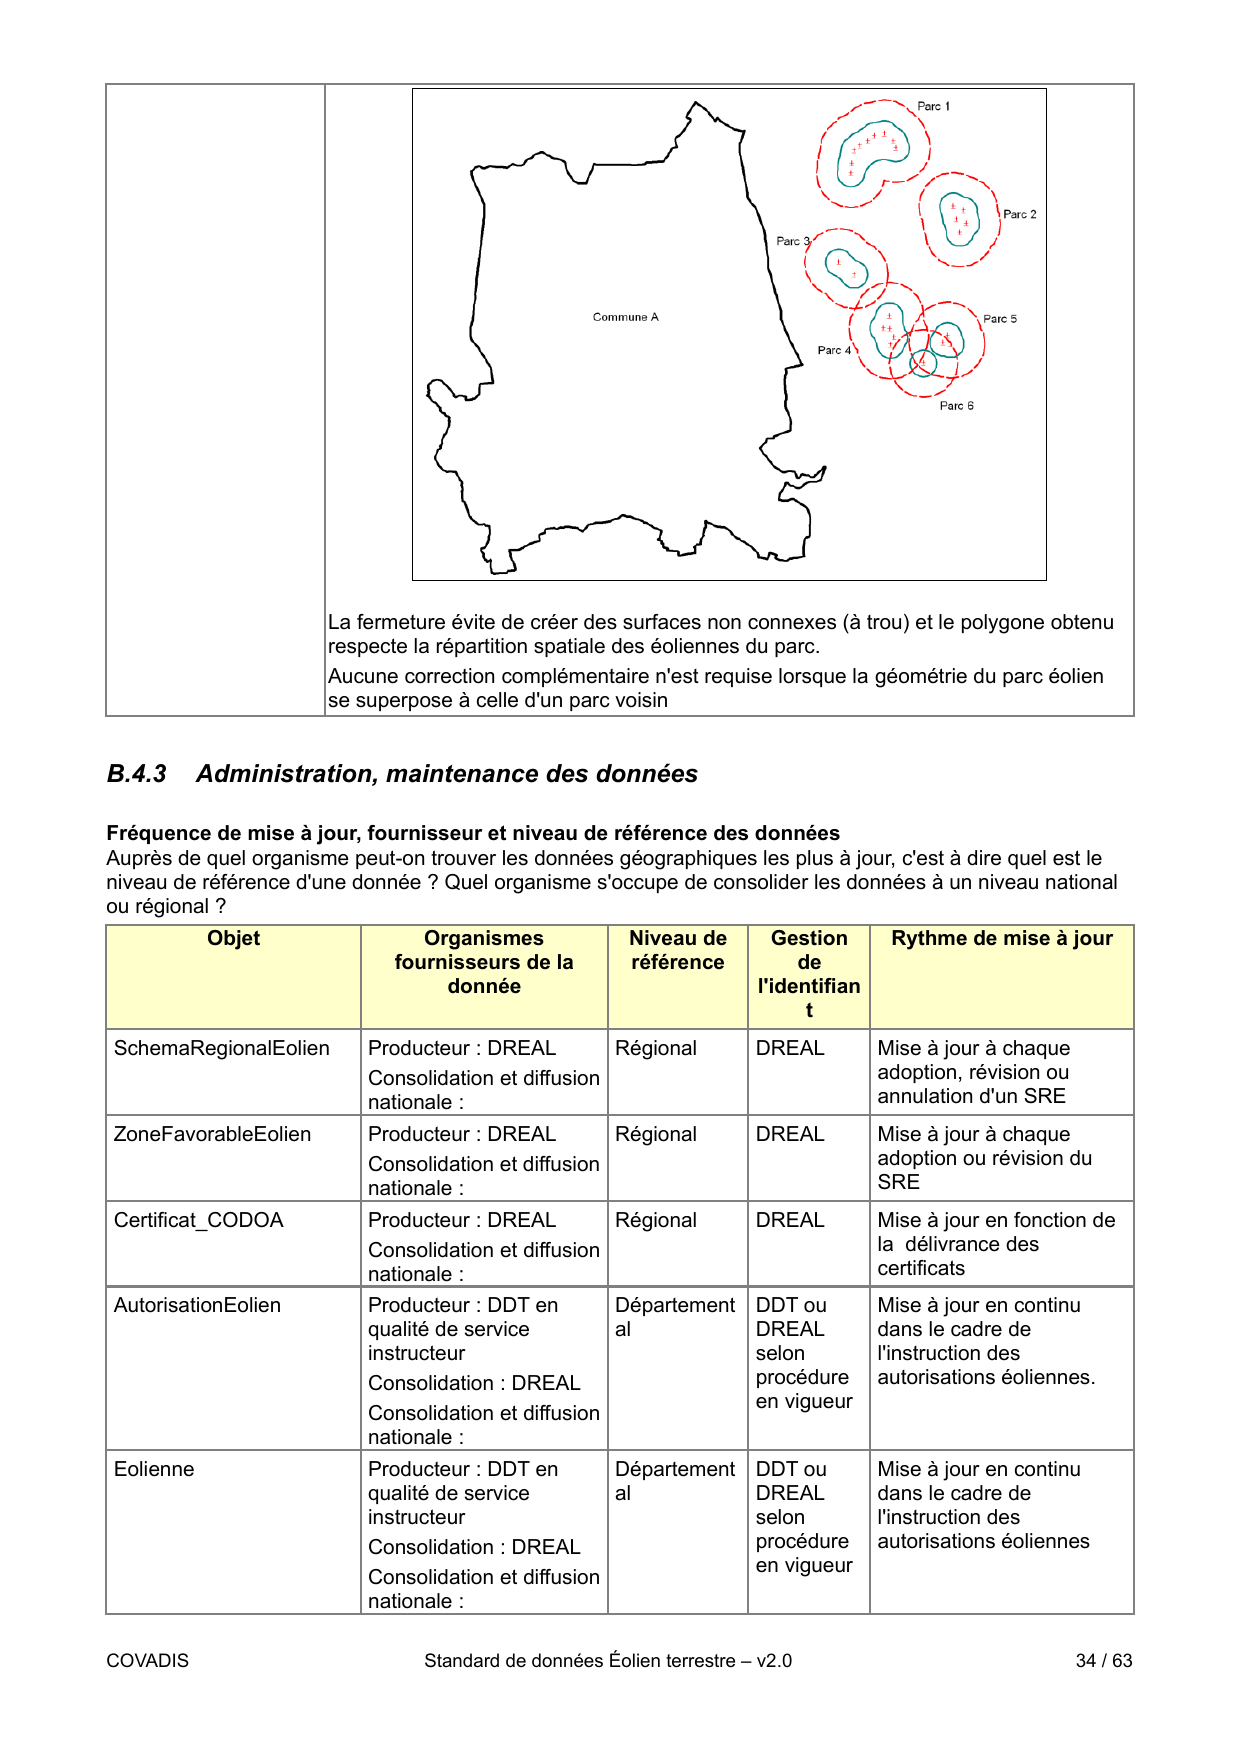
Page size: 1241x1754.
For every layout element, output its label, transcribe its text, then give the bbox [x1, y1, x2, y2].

table_header Objet [107, 926, 360, 1028]
table_cell Régional [609, 1030, 747, 1114]
table_cell DDT ou DREAL selon procédure en vigueur [749, 1288, 869, 1449]
table_cell Les parcs éoliens sont numérisés par le service instructeur à partir des éoliennes géoréférencées qui le composent (voir la saisie des éoliennes ci-avant). La création de ces objets géographiques dont les périmètres n'ont pas d'assise réglementaire requiert une certaine vigilance pour éviter toute superposition fortuite pouvant induire un risque d'incompréhension chez un utilisateur non averti (comme par exemple un recouvrement de zones d'habitation). Le Grenelle de l'environnement précise qu'une éolienne ne peut être construite à moins de 500 mètres d'une habitation. Afin d'avoir une représentation cartographique homogène des parcs éoliens sur le territoire français, le standard de données impose de générer la géométrie d'un parc éolien par une fermeture dont le procédé consiste en une dilatation suivie d'une érosion : Dilatation par la création d'un tampon de +500 mètres autour des éoliennes d'un même parc. (les éolienne sont espacées de 100 mètres environ) Érosion de chaque tampon obtenu précédemment par la création d'un tampon de -300 mètres de rayon La fermeture évite de créer des surfaces non connexes (à trou) et le polygone obtenu respecte la répartition spatiale des éoliennes du parc. Aucune correction complémentaire n'est requise lorsque la géométrie du parc éolien se superpose à celle d'un parc voisin [326, 85, 1133, 715]
table_cell Producteur : DREAL Consolidation et diffusion nationale : [362, 1116, 607, 1199]
table_cell [107, 85, 324, 715]
table_cell Producteur : DDT en qualité de service instructeur Consolidation : DREAL Consolidation et diffusion nationale : [362, 1288, 607, 1449]
table_cell Régional [609, 1202, 747, 1285]
table_cell Certificat_CODOA [107, 1202, 360, 1285]
table_cell Mise à jour en continu dans le cadre de l'instruction des autorisations éoliennes [871, 1451, 1133, 1613]
table_cell ZoneFavorableEolien [107, 1116, 360, 1199]
table_header Niveau de référence [609, 926, 747, 1028]
table_cell Mise à jour en continu dans le cadre de l'instruction des autorisations éoliennes. [871, 1288, 1133, 1449]
table_cell DREAL [749, 1202, 869, 1285]
table_cell Mise à jour en fonction de la délivrance des certificats [871, 1202, 1133, 1285]
table_cell Eolienne [107, 1451, 360, 1613]
table_cell DDT ou DREAL selon procédure en vigueur [749, 1451, 869, 1613]
table_header Organismes fournisseurs de la donnée [362, 926, 607, 1028]
table_cell Mise à jour à chaque adoption ou révision du SRE [871, 1116, 1133, 1199]
table_cell Producteur : DREAL Consolidation et diffusion nationale : [362, 1030, 607, 1114]
table_header Rythme de mise à jour [871, 926, 1133, 1028]
table_cell AutorisationEolien [107, 1288, 360, 1449]
text Auprès de quel organisme peut-on trouver les données géographiques les plus à jour, c'est à dire quel est le niveau de référence d'une donnée ? Quel organisme s'occupe de consolider les données à un niveau national ou régional ? [106, 846, 1134, 917]
table_cell Départemental [609, 1451, 747, 1613]
table_cell Mise à jour à chaque adoption, révision ou annulation d'un SRE [871, 1030, 1133, 1114]
table_cell DREAL [749, 1030, 869, 1114]
table_cell Producteur : DDT en qualité de service instructeur Consolidation : DREAL Consolidation et diffusion nationale : [362, 1451, 607, 1613]
subtitle Administration, maintenance des données [106, 759, 1134, 787]
table_cell Producteur : DREAL Consolidation et diffusion nationale : [362, 1202, 607, 1285]
table_cell Régional [609, 1116, 747, 1199]
table_cell DREAL [749, 1116, 869, 1199]
subtitle Fréquence de mise à jour, fournisseur et niveau de référence des données [106, 821, 1134, 845]
table_cell Départemental [609, 1288, 747, 1449]
table_header Gestion de l'identifiant [749, 926, 869, 1028]
table_cell SchemaRegionalEolien [107, 1030, 360, 1114]
picture [415, 90, 1044, 578]
